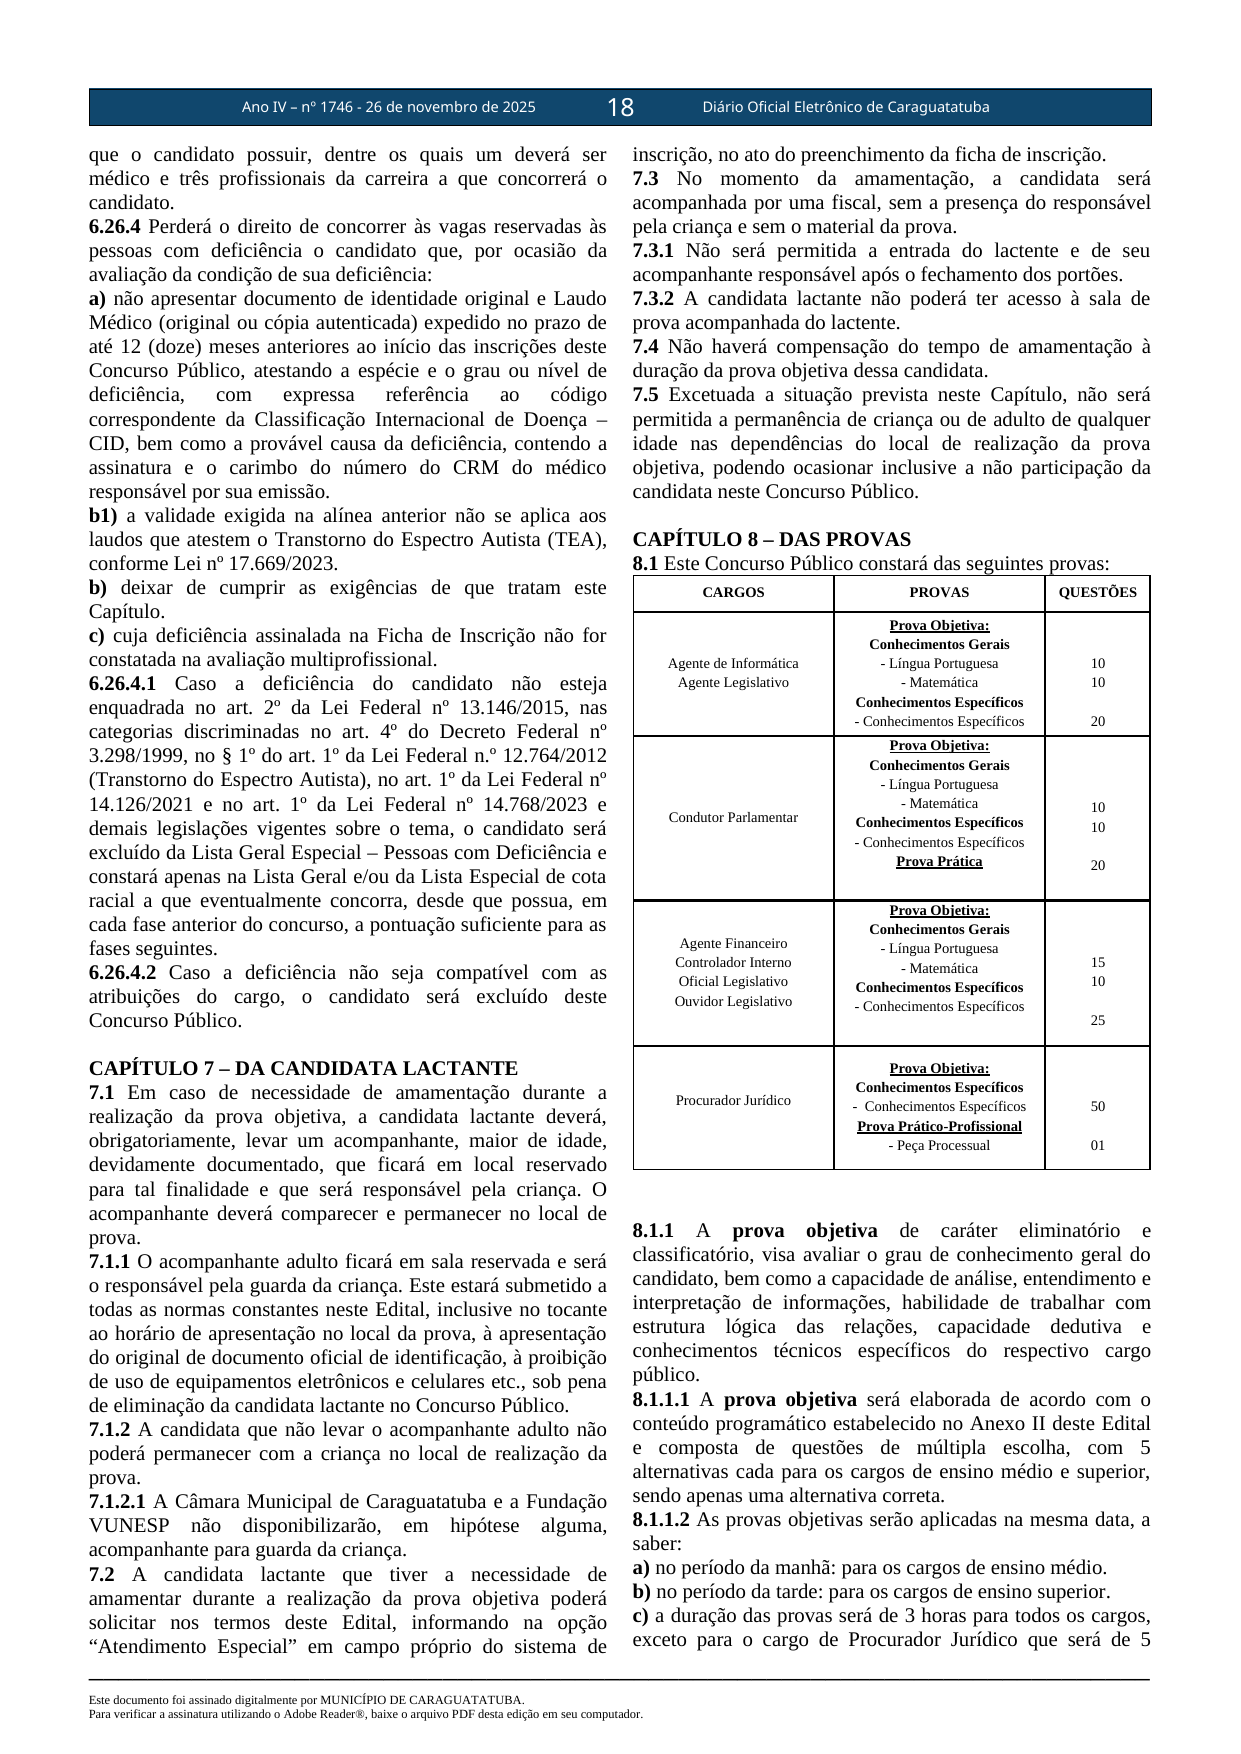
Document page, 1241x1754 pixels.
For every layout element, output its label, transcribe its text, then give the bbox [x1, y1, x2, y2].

table_header PROVAS [835, 576, 1044, 611]
table_cell Prova Objetiva: Conhecimentos Gerais - Língua Portuguesa - Matemática Conhecimentos Específicos - Conhecimentos Específicos [835, 902, 1044, 1045]
table_cell 15 10 25 [1046, 902, 1149, 1045]
text 7.1.1 O acompanhante adulto ficará em sala reservada e será o responsável pela guarda da criança. Este estará submetido a todas as normas constantes neste Edital, inclusive no tocante ao horário de apresentação no local da prova, à apresentação do original de documento oficial de identificação, à proibição de uso de equipamentos eletrônicos e celulares etc., sob pena de eliminação da candidata lactante no Concurso Público. [88, 1249, 608, 1417]
text b) deixar de cumprir as exigências de que tratam este Capítulo. [88, 575, 608, 623]
table_cell Condutor Parlamentar [634, 737, 833, 899]
table_cell 10 10 20 [1046, 613, 1149, 735]
text inscrição, no ato do preenchimento da ficha de inscrição. [632, 142, 1152, 166]
text 6.26.4 Perderá o direito de concorrer às vagas reservadas às pessoas com deficiência o candidato que, por ocasião da avaliação da condição de sua deficiência: [88, 214, 608, 286]
text a) não apresentar documento de identidade original e Laudo Médico (original ou cópia autenticada) expedido no prazo de até 12 (doze) meses anteriores ao início das inscrições deste Concurso Público, atestando a espécie e o grau ou nível de deficiência, com expressa referência ao código correspondente da Classificação Internacional de Doença – CID, bem como a provável causa da deficiência, contendo a assinatura e o carimbo do número do CRM do médico responsável por sua emissão. [88, 286, 608, 503]
text 7.5 Excetuada a situação prevista neste Capítulo, não será permitida a permanência de criança ou de adulto de qualquer idade nas dependências do local de realização da prova objetiva, podendo ocasionar inclusive a não participação da candidata neste Concurso Público. [632, 382, 1152, 503]
text b1) a validade exigida na alínea anterior não se aplica aos laudos que atestem o Transtorno do Espectro Autista (TEA), conforme Lei nº 17.669/2023. [88, 503, 608, 575]
table_cell Prova Objetiva: Conhecimentos Gerais - Língua Portuguesa - Matemática Conhecimentos Específicos - Conhecimentos Específicos [835, 613, 1044, 735]
text b) no período da tarde: para os cargos de ensino superior. [632, 1579, 1152, 1603]
text 7.2 A candidata lactante que tiver a necessidade de amamentar durante a realização da prova objetiva poderá solicitar nos termos deste Edital, informando na opção “Atendimento Especial” em campo próprio do sistema de [88, 1561, 608, 1658]
text 8.1.1.1 A prova objetiva será elaborada de acordo com o conteúdo programático estabelecido no Anexo II deste Edital e composta de questões de múltipla escolha, com 5 alternativas cada para os cargos de ensino médio e superior, sendo apenas uma alternativa correta. [632, 1386, 1152, 1507]
table_cell 10 10 20 [1046, 737, 1149, 899]
table_cell Agente de Informática Agente Legislativo [634, 613, 833, 735]
text 7.1 Em caso de necessidade de amamentação durante a realização da prova objetiva, a candidata lactante deverá, obrigatoriamente, levar um acompanhante, maior de idade, devidamente documentado, que ficará em local reservado para tal finalidade e que será responsável pela criança. O acompanhante deverá comparecer e permanecer no local de prova. [88, 1080, 608, 1249]
text 7.3.2 A candidata lactante não poderá ter acesso à sala de prova acompanhada do lactente. [632, 286, 1152, 334]
text 7.1.2 A candidata que não levar o acompanhante adulto não poderá permanecer com a criança no local de realização da prova. [88, 1417, 608, 1489]
table_cell Procurador Jurídico [634, 1047, 833, 1169]
text 6.26.4.2 Caso a deficiência não seja compatível com as atribuições do cargo, o candidato será excluído deste Concurso Público. [88, 960, 608, 1032]
table_cell Prova Objetiva: Conhecimentos Gerais - Língua Portuguesa - Matemática Conhecimentos Específicos - Conhecimentos Específicos Prova Prática [835, 737, 1044, 899]
table_header CARGOS [634, 576, 833, 611]
text 7.1.2.1 A Câmara Municipal de Caraguatatuba e a Fundação VUNESP não disponibilizarão, em hipótese alguma, acompanhante para guarda da criança. [88, 1489, 608, 1561]
text c) cuja deficiência assinalada na Ficha de Inscrição não for constatada na avaliação multiprofissional. [88, 623, 608, 671]
text a) no período da manhã: para os cargos de ensino médio. [632, 1555, 1152, 1579]
text CAPÍTULO 7 – DA CANDIDATA LACTANTE [88, 1056, 608, 1080]
text 7.3.1 Não será permitida a entrada do lactente e de seu acompanhante responsável após o fechamento dos portões. [632, 238, 1152, 286]
text c) a duração das provas será de 3 horas para todos os cargos, exceto para o cargo de Procurador Jurídico que será de 5 [632, 1603, 1152, 1651]
table_cell Agente Financeiro Controlador Interno Oficial Legislativo Ouvidor Legislativo [634, 902, 833, 1045]
text 7.4 Não haverá compensação do tempo de amamentação à duração da prova objetiva dessa candidata. [632, 334, 1152, 382]
text 8.1.1 A prova objetiva de caráter eliminatório e classificatório, visa avaliar o grau de conhecimento geral do candidato, bem como a capacidade de análise, entendimento e interpretação de informações, habilidade de trabalhar com estrutura lógica das relações, capacidade dedutiva e conhecimentos técnicos específicos do respectivo cargo público. [632, 1218, 1152, 1386]
table_header QUESTÕES [1046, 576, 1149, 611]
text 6.26.4.1 Caso a deficiência do candidato não esteja enquadrada no art. 2º da Lei Federal nº 13.146/2015, nas categorias discriminadas no art. 4º do Decreto Federal nº 3.298/1999, no § 1º do art. 1º da Lei Federal n.º 12.764/2012 (Transtorno do Espectro Autista), no art. 1º da Lei Federal nº 14.126/2021 e no art. 1º da Lei Federal nº 14.768/2023 e demais legislações vigentes sobre o tema, o candidato será excluído da Lista Geral Especial – Pessoas com Deficiência e constará apenas na Lista Geral e/ou da Lista Especial de cota racial a que eventualmente concorra, desde que possua, em cada fase anterior do concurso, a pontuação suficiente para as fases seguintes. [88, 671, 608, 960]
text CAPÍTULO 8 – DAS PROVAS [632, 527, 1152, 551]
text 7.3 No momento da amamentação, a candidata será acompanhada por uma fiscal, sem a presença do responsável pela criança e sem o material da prova. [632, 166, 1152, 238]
text que o candidato possuir, dentre os quais um deverá ser médico e três profissionais da carreira a que concorrerá o candidato. [88, 142, 608, 214]
table_cell Prova Objetiva: Conhecimentos Específicos - Conhecimentos Específicos Prova Prático-Profissional - Peça Processual [835, 1047, 1044, 1169]
text 8.1.1.2 As provas objetivas serão aplicadas na mesma data, a saber: [632, 1507, 1152, 1555]
table_cell 50 01 [1046, 1047, 1149, 1169]
text 8.1 Este Concurso Público constará das seguintes provas: [632, 551, 1152, 575]
